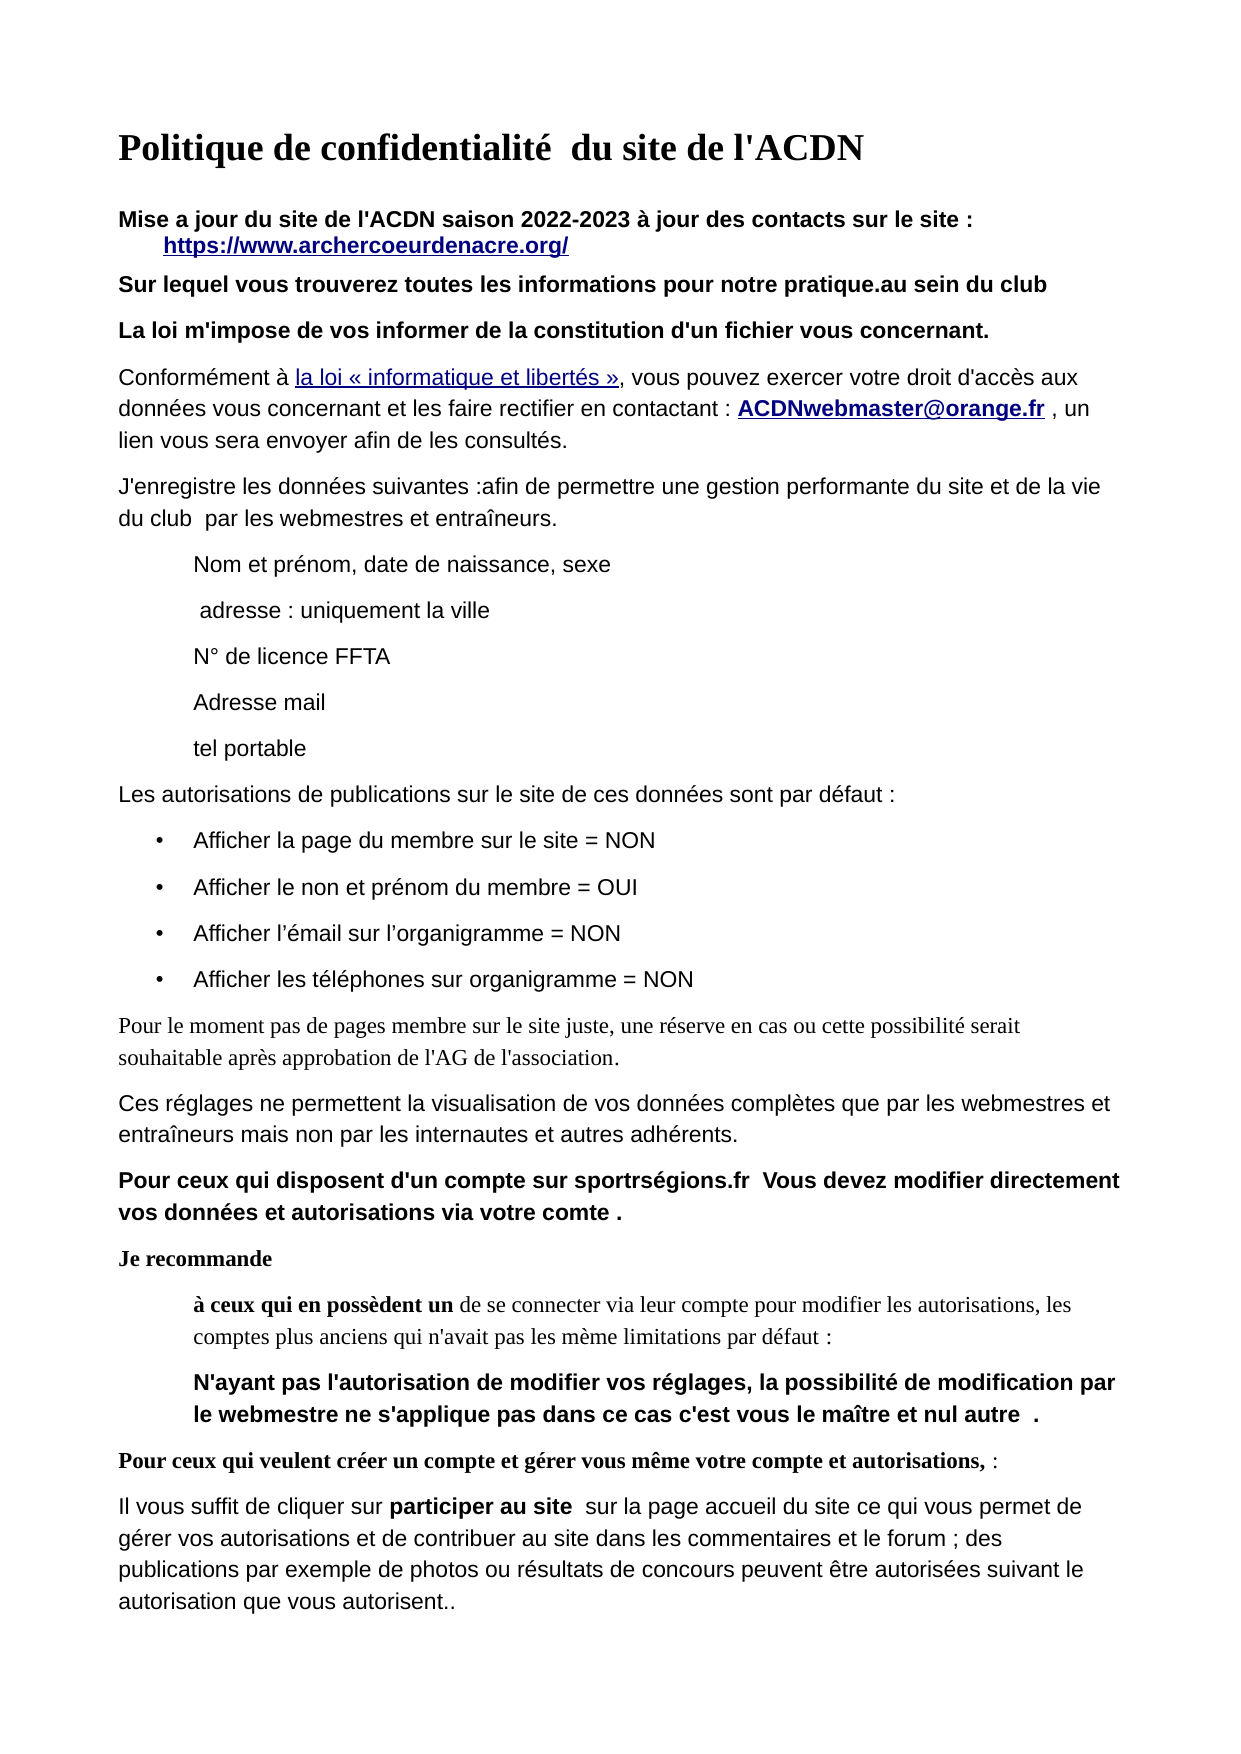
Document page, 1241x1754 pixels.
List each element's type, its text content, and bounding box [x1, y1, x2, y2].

text tel portable [193, 735, 1122, 762]
text Adresse mail [193, 689, 1122, 715]
text Il vous suffit de cliquer sur participer au site sur la page accueil du site ce qui vous permet de gérer vos autorisations et de contribuer au site dans les commentaires et le forum ; des publications par exemple de photos ou résultats de concours peuvent être autorisées suivant le autorisation que vous autorisent.. [118, 1493, 1122, 1614]
text Pour ceux qui veulent créer un compte et gérer vous même votre compte et autorisations, : [118, 1447, 1122, 1473]
text Pour ceux qui disposent d'un compte sur sportrségions.fr Vous devez modifier directement vos données et autorisations via votre comte . [118, 1167, 1122, 1225]
text adresse : uniquement la ville [193, 597, 1122, 623]
list Afficher le non et prénom du membre = OUI [156, 874, 1122, 900]
text Sur lequel vous trouverez toutes les informations pour notre pratique.au sein du club [118, 271, 1122, 298]
list Afficher les téléphones sur organigramme = NON [156, 966, 1122, 992]
text J'enregistre les données suivantes :afin de permettre une gestion performante du site et de la vie du club par les webmestres et entraîneurs. [118, 473, 1122, 531]
subtitle Mise a jour du site de l'ACDN saison 2022-2023 à jour des contacts sur le site : https://www.archercoeurdenacre.org/ [118, 206, 1122, 259]
text N° de licence FFTA [193, 643, 1122, 669]
list Afficher l’émail sur l’organigramme = NON [156, 920, 1122, 946]
text La loi m'impose de vos informer de la constitution d'un fichier vous concernant. [118, 317, 1122, 344]
text Pour le moment pas de pages membre sur le site juste, une réserve en cas ou cette possibilité serait souhaitable après approbation de l'AG de l'association. [118, 1012, 1122, 1070]
text Je recommande [118, 1245, 1122, 1272]
text Nom et prénom, date de naissance, sexe [193, 551, 1122, 577]
list Afficher la page du membre sur le site = NON [156, 827, 1122, 854]
text à ceux qui en possèdent un de se connecter via leur compte pour modifier les autorisations, les comptes plus anciens qui n'avait pas les mème limitations par défaut : [193, 1291, 1122, 1349]
text Conformément à la loi « informatique et libertés », vous pouvez exercer votre droit d'accès aux données vous concernant et les faire rectifier en contactant : ACDNwebmaster@orange.fr , un lien vous sera envoyer afin de les consultés. [118, 364, 1122, 453]
text Ces réglages ne permettent la visualisation de vos données complètes que par les webmestres et entraîneurs mais non par les internautes et autres adhérents. [118, 1090, 1122, 1148]
subtitle Politique de confidentialité du site de l'ACDN [118, 125, 1122, 169]
text Les autorisations de publications sur le site de ces données sont par défaut : [118, 781, 1122, 808]
text N'ayant pas l'autorisation de modifier vos réglages, la possibilité de modification par le webmestre ne s'applique pas dans ce cas c'est vous le maître et nul autre . [193, 1369, 1122, 1427]
